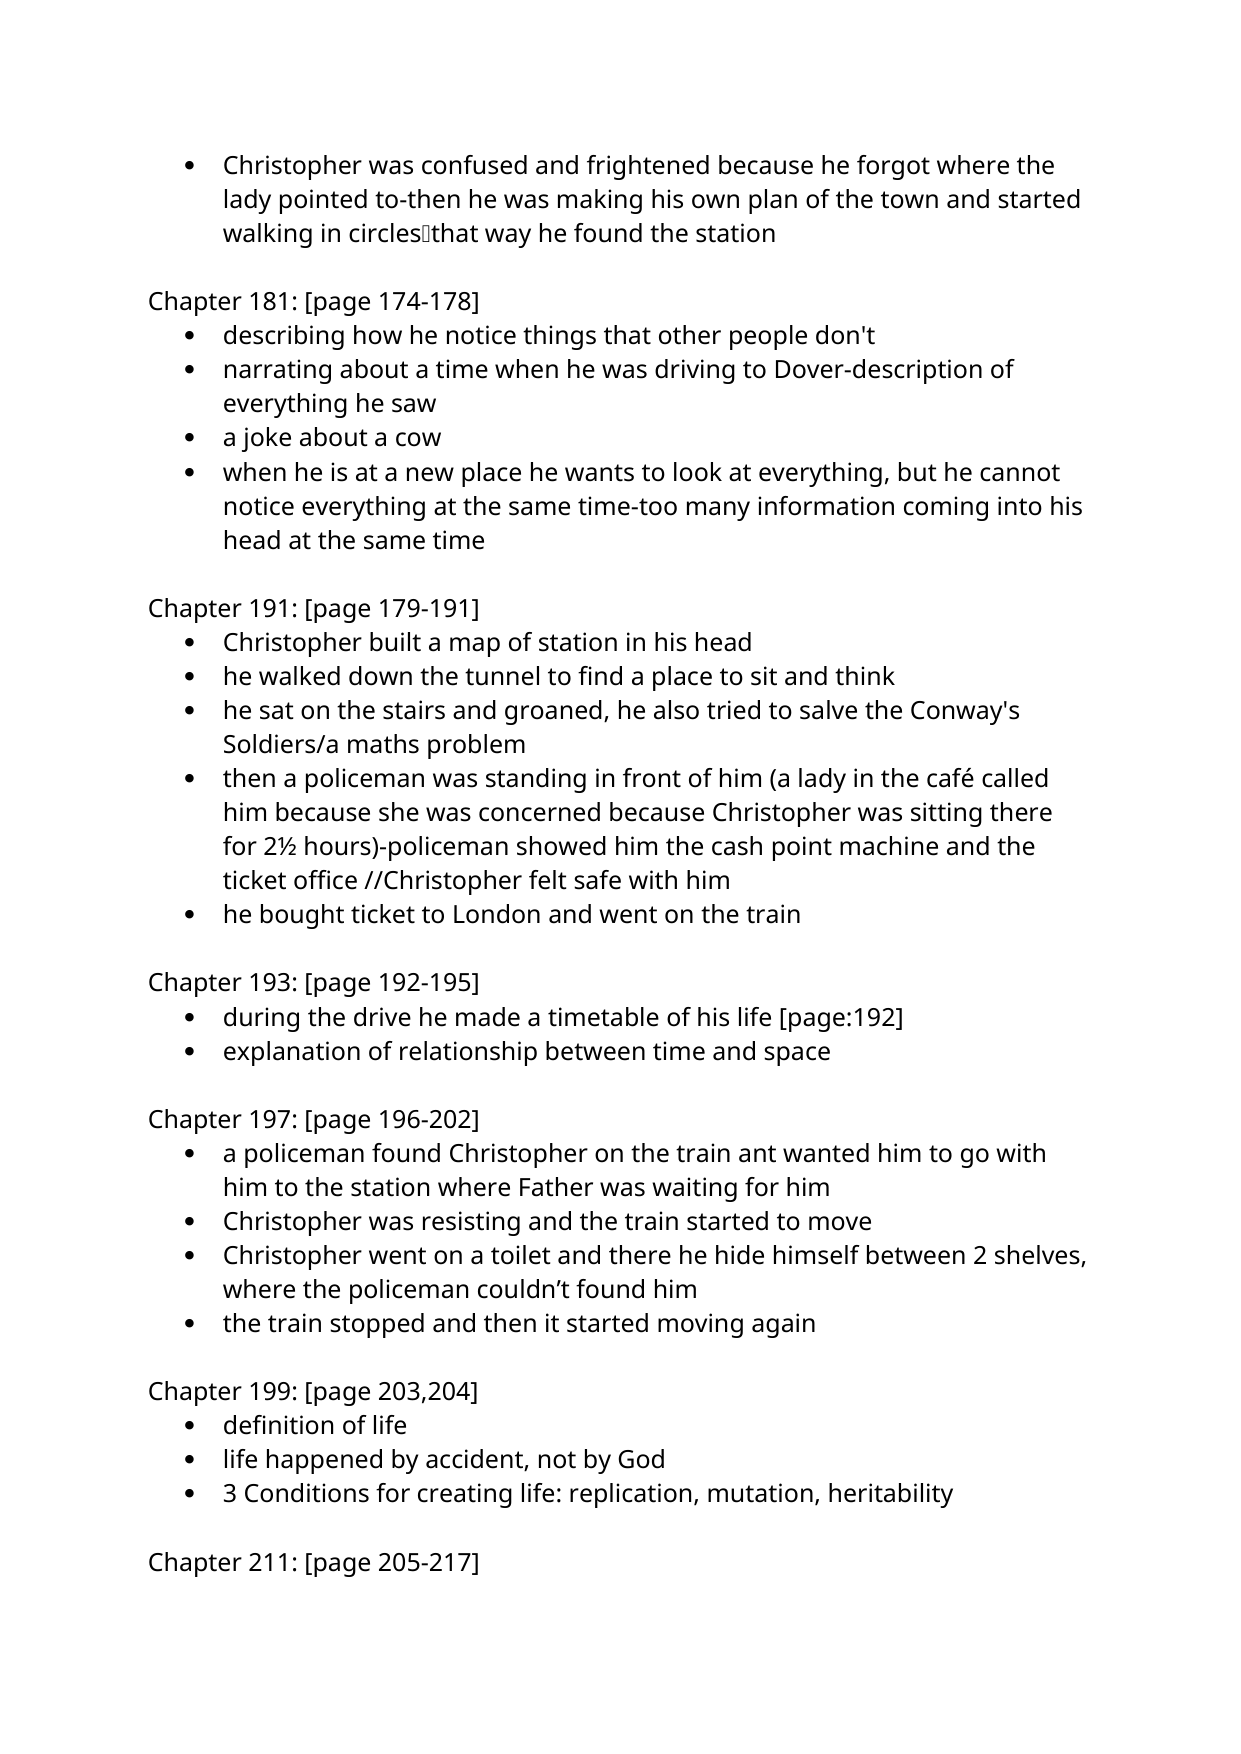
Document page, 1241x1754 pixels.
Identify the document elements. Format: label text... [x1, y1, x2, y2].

list a joke about a cow [185, 420, 1093, 454]
text Chapter 181: [page 174-178] [148, 284, 1093, 318]
list Christopher was resisting and the train started to move [185, 1203, 1093, 1238]
text Chapter 197: [page 196-202] [148, 1101, 1093, 1135]
list explanation of relationship between time and space [185, 1033, 1093, 1067]
list Christopher was confused and frightened because he forgot where the lady pointed to-then he was making his own plan of the town and started walking in circlesthat way he found the station [185, 148, 1093, 250]
list describing how he notice things that other people don't [185, 318, 1093, 352]
text Chapter 211: [page 205-217] [148, 1544, 1093, 1578]
list he walked down the tunnel to find a place to sit and think [185, 658, 1093, 693]
list Christopher built a map of station in his head [185, 624, 1093, 658]
list when he is at a new place he wants to look at everything, but he cannot notice everything at the same time-too many information coming into his head at the same time [185, 454, 1093, 556]
list he sat on the stairs and groaned, he also tried to salve the Conway's Soldiers/a maths problem [185, 693, 1093, 761]
list 3 Conditions for creating life: replication, mutation, heritability [185, 1476, 1093, 1510]
list during the drive he made a timetable of his life [page:192] [185, 999, 1093, 1033]
list definition of life [185, 1408, 1093, 1442]
text Chapter 191: [page 179-191] [148, 590, 1093, 624]
list he bought ticket to London and went on the train [185, 897, 1093, 931]
list then a policeman was standing in front of him (a lady in the café called him because she was concerned because Christopher was sitting there for 2½ hours)-policeman showed him the cash point machine and the ticket office //Christopher felt safe with him [185, 761, 1093, 897]
text Chapter 193: [page 192-195] [148, 965, 1093, 999]
list narrating about a time when he was driving to Dover-description of everything he saw [185, 352, 1093, 420]
list the train stopped and then it started moving again [185, 1306, 1093, 1340]
list life happened by accident, not by God [185, 1442, 1093, 1476]
text Chapter 199: [page 203,204] [148, 1374, 1093, 1408]
list Christopher went on a toilet and there he hide himself between 2 shelves, where the policeman couldn’t found him [185, 1238, 1093, 1306]
list a policeman found Christopher on the train ant wanted him to go with him to the station where Father was waiting for him [185, 1135, 1093, 1203]
